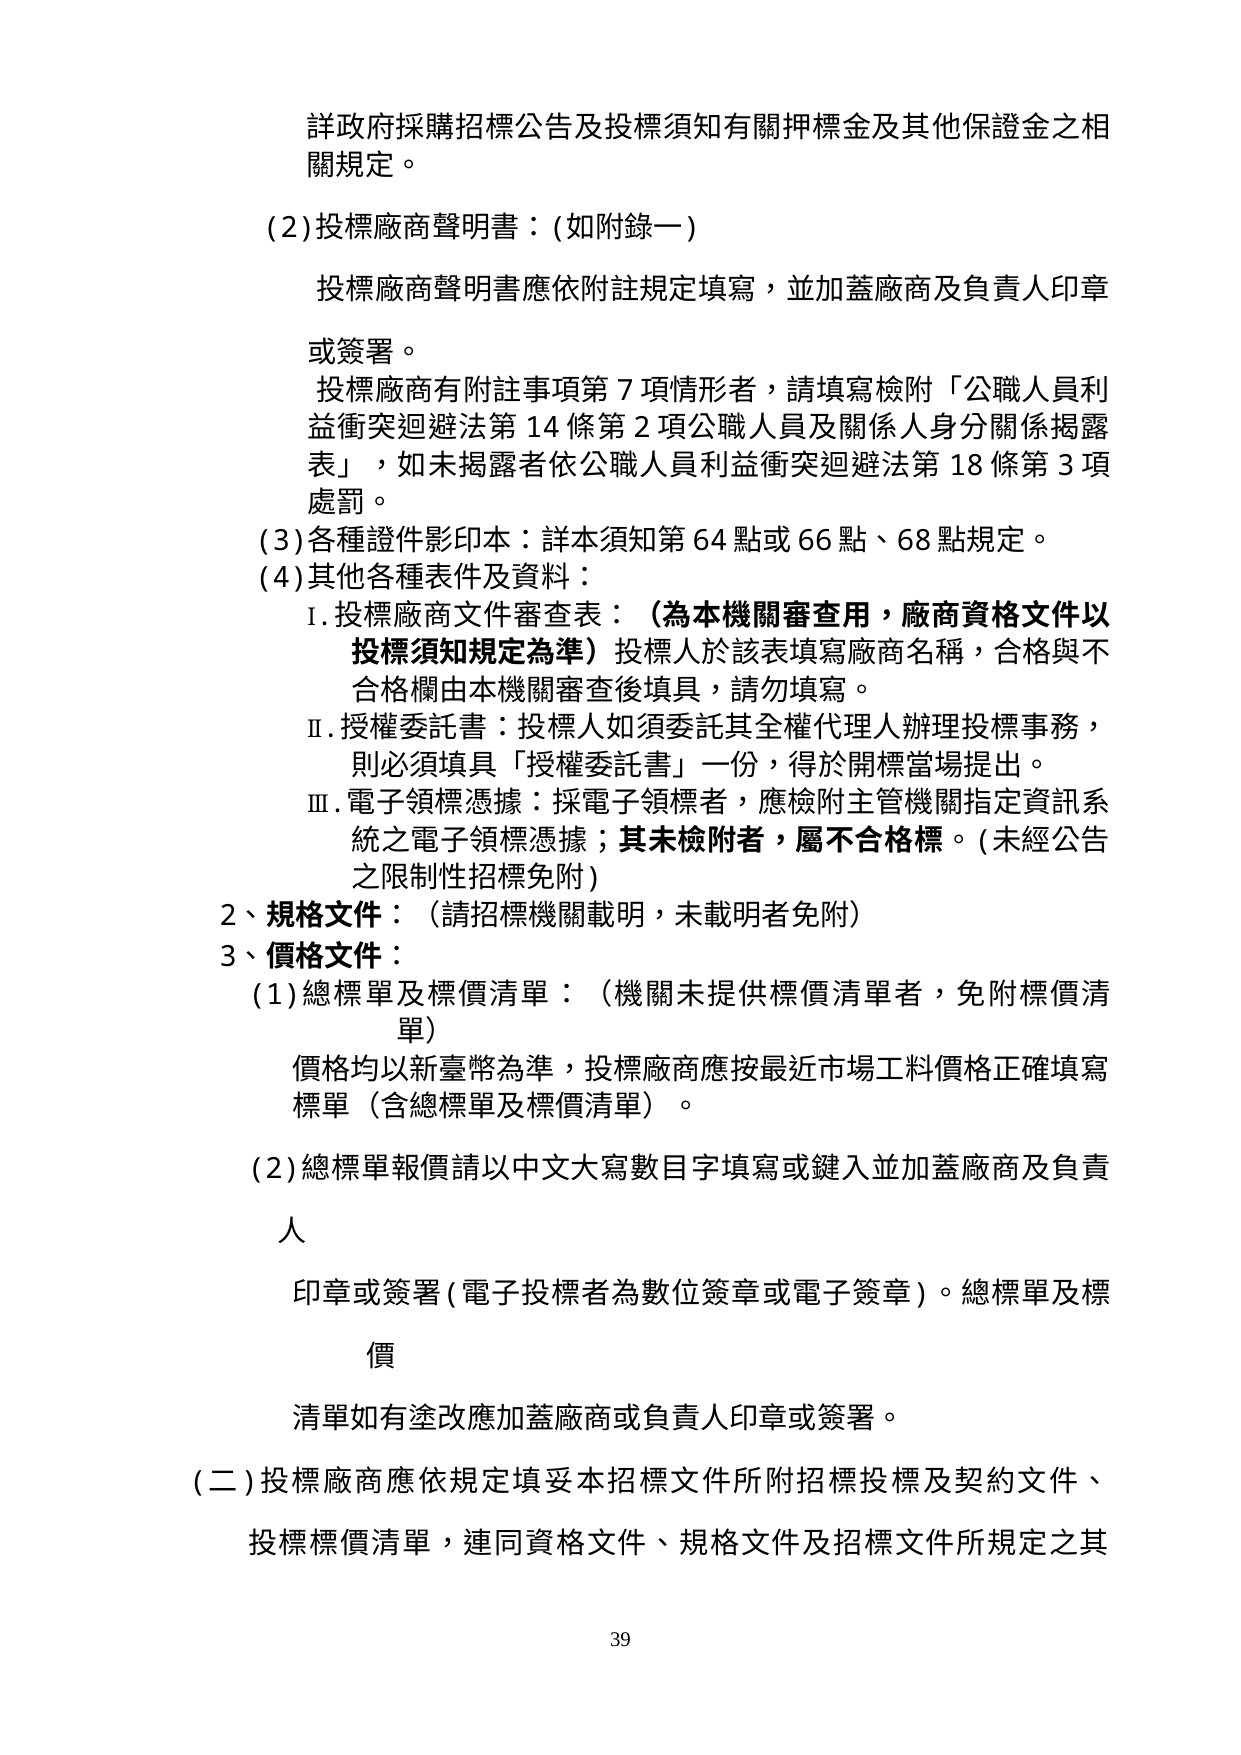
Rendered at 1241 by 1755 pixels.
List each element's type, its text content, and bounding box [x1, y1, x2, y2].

text Ⅰ.投標廠商文件審查表：（為本機關審查用，廠商資格文件以投標須知規定為準）投標人於該表填寫廠商名稱，合格與不合格欄由本機關審查後填具，請勿填寫。 [307, 595, 1110, 708]
text 價格均以新臺幣為準，投標廠商應按最近市場工料價格正確填寫標單（含總標單及標價清單）。 [292, 1049, 1110, 1124]
text 詳政府採購招標公告及投標須知有關押標金及其他保證金之相關規定。 [263, 108, 1110, 183]
text 投標廠商有附註事項第7項情形者，請填寫檢附「公職人員利益衝突迴避法第14條第2項公職人員及關係人身分關係揭露表」，如未揭露者依公職人員利益衝突迴避法第18條第3項處罰。 [263, 370, 1110, 520]
text (2)總標單報價請以中文大寫數目字填寫或鍵入並加蓋廠商及負責人 [247, 1124, 1110, 1249]
text (4)其他各種表件及資料： [255, 558, 1110, 595]
text 投標廠商聲明書應依附註規定填寫，並加蓋廠商及負責人印章或簽署。 [263, 245, 1110, 370]
text (3)各種證件影印本：詳本須知第64點或66點、68點規定。 [255, 520, 1110, 558]
text Ⅱ.授權委託書：投標人如須委託其全權代理人辦理投標事務，則必須填具「授權委託書」一份，得於開標當場提出。 [307, 708, 1110, 783]
text (1)總標單及標價清單：（機關未提供標價清單者，免附標價清單） [248, 974, 1110, 1049]
text 3、價格文件： [219, 933, 1110, 974]
text (2)投標廠商聲明書：(如附錄一) [262, 183, 1110, 245]
text 2、規格文件：（請招標機關載明，未載明者免附） [219, 895, 1110, 933]
text 印章或簽署(電子投標者為數位簽章或電子簽章)。總標單及標價 [292, 1249, 1110, 1374]
text Ⅲ.電子領標憑據：採電子領標者，應檢附主管機關指定資訊系統之電子領標憑據；其未檢附者，屬不合格標。(未經公告之限制性招標免附) [307, 783, 1110, 895]
text (二)投標廠商應依規定填妥本招標文件所附招標投標及契約文件、投標標價清單，連同資格文件、規格文件及招標文件所規定之其 [189, 1437, 1110, 1562]
text 清單如有塗改應加蓋廠商或負責人印章或簽署。 [292, 1374, 1110, 1437]
